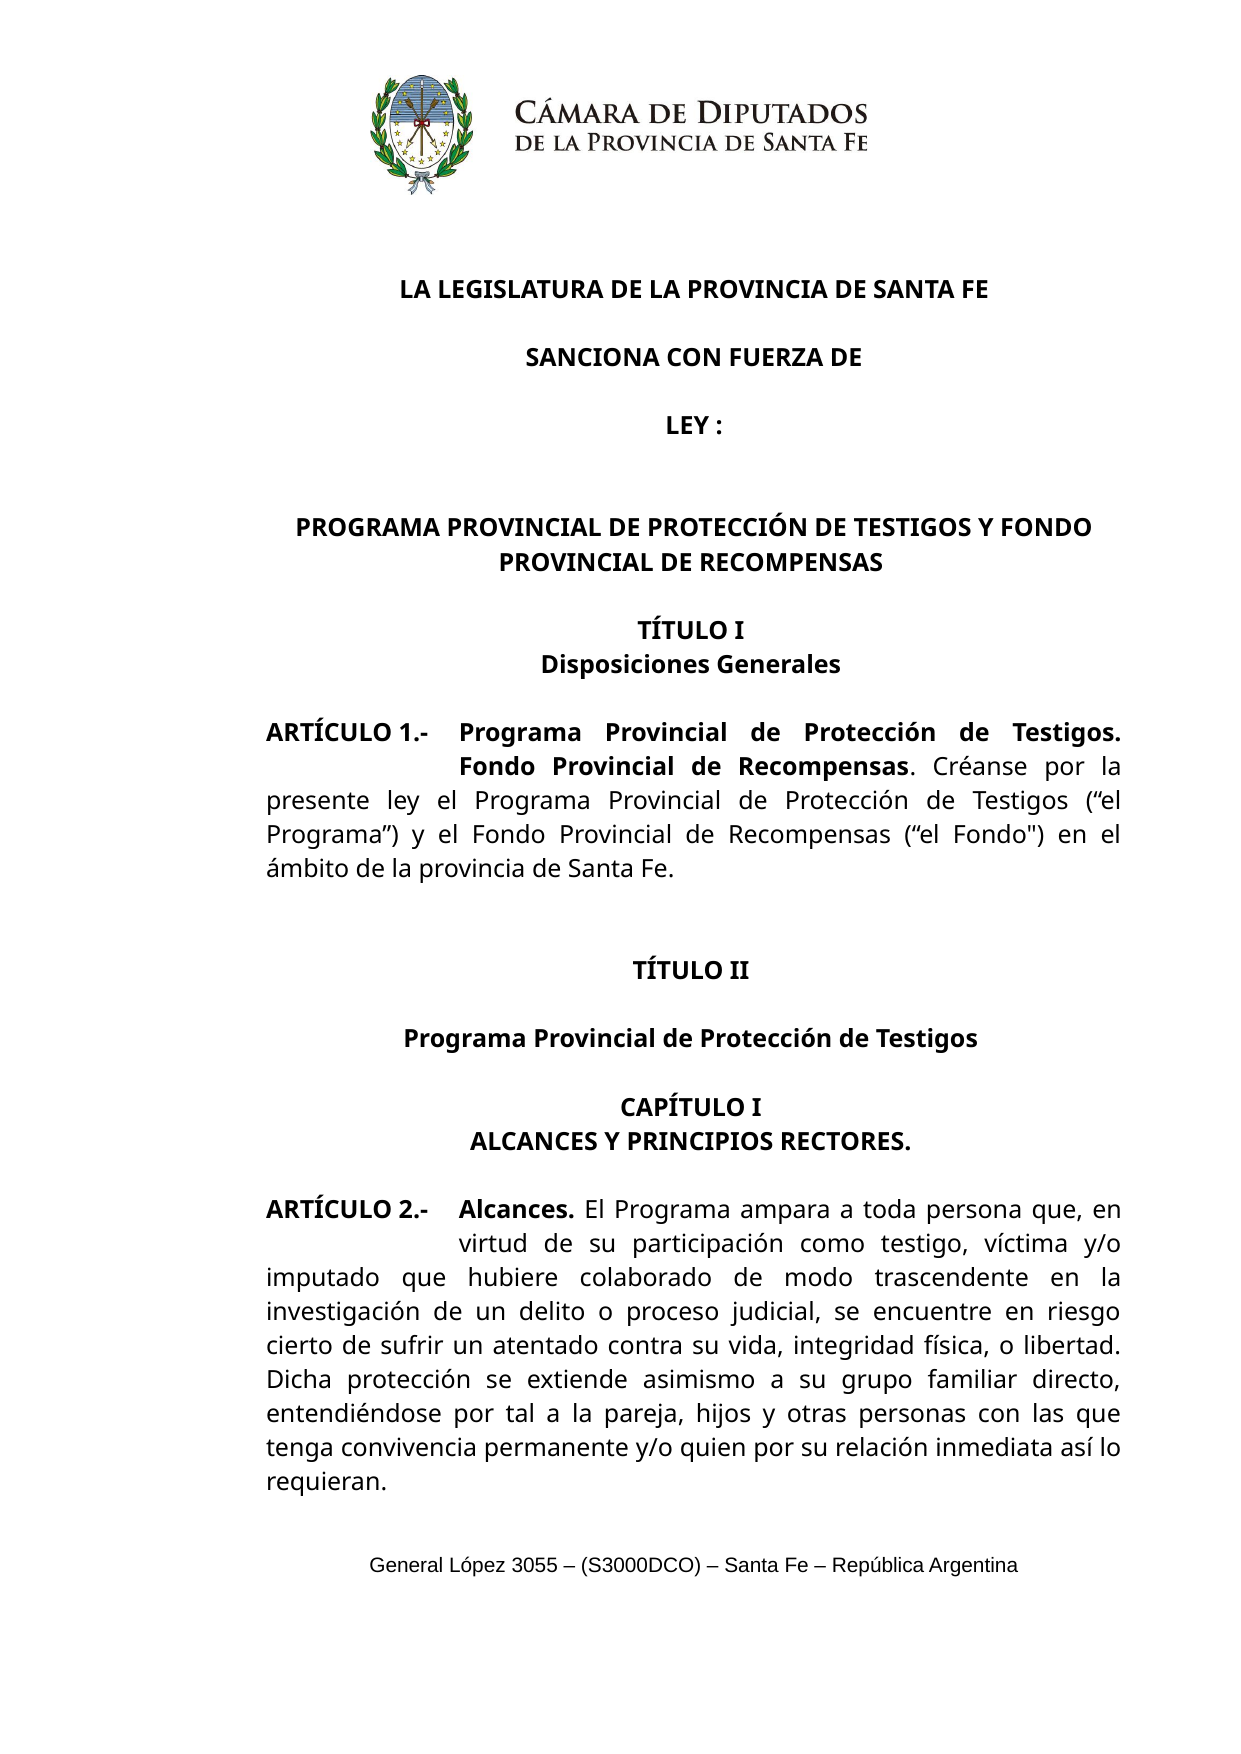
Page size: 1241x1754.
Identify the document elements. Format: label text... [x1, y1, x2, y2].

text SANCIONA CON FUERZA DE [266, 340, 1122, 374]
text Disposiciones Generales [266, 646, 1122, 680]
text TÍTULO I [266, 612, 1122, 646]
picture [370, 75, 868, 199]
text PROGRAMA PROVINCIAL DE PROTECCIÓN DE TESTIGOS Y FONDO PROVINCIAL DE RECOMPENSAS [266, 510, 1122, 578]
table_header ARTÍCULO 2.- [266, 1191, 458, 1242]
text LA LEGISLATURA DE LA PROVINCIA DE SANTA FE [266, 272, 1122, 306]
text Programa Provincial de Protección de Testigos. Fondo Provincial de Recompensas. Créanse por la presente ley el Programa Provincial de Protección de Testigos (“el Programa”) y el Fondo Provincial de Recompensas (“el Fondo") en el ámbito de la provincia de Santa Fe. [266, 714, 1122, 885]
text CAPÍTULO I [266, 1089, 1122, 1123]
text Programa Provincial de Protección de Testigos [266, 1021, 1122, 1055]
text LEY : [266, 408, 1122, 442]
text Alcances. El Programa ampara a toda persona que, en virtud de su participación como testigo, víctima y/o imputado que hubiere colaborado de modo trascendente en la investigación de un delito o proceso judicial, se encuentre en riesgo cierto de sufrir un atentado contra su vida, integridad física, o libertad. Dicha protección se extiende asimismo a su grupo familiar directo, entendiéndose por tal a la pareja, hijos y otras personas con las que tenga convivencia permanente y/o quien por su relación inmediata así lo requieran. [266, 1191, 1122, 1498]
table_header ARTÍCULO 1.- [266, 715, 458, 765]
text ALCANCES Y PRINCIPIOS RECTORES. [266, 1123, 1122, 1157]
text TÍTULO II [266, 953, 1122, 987]
